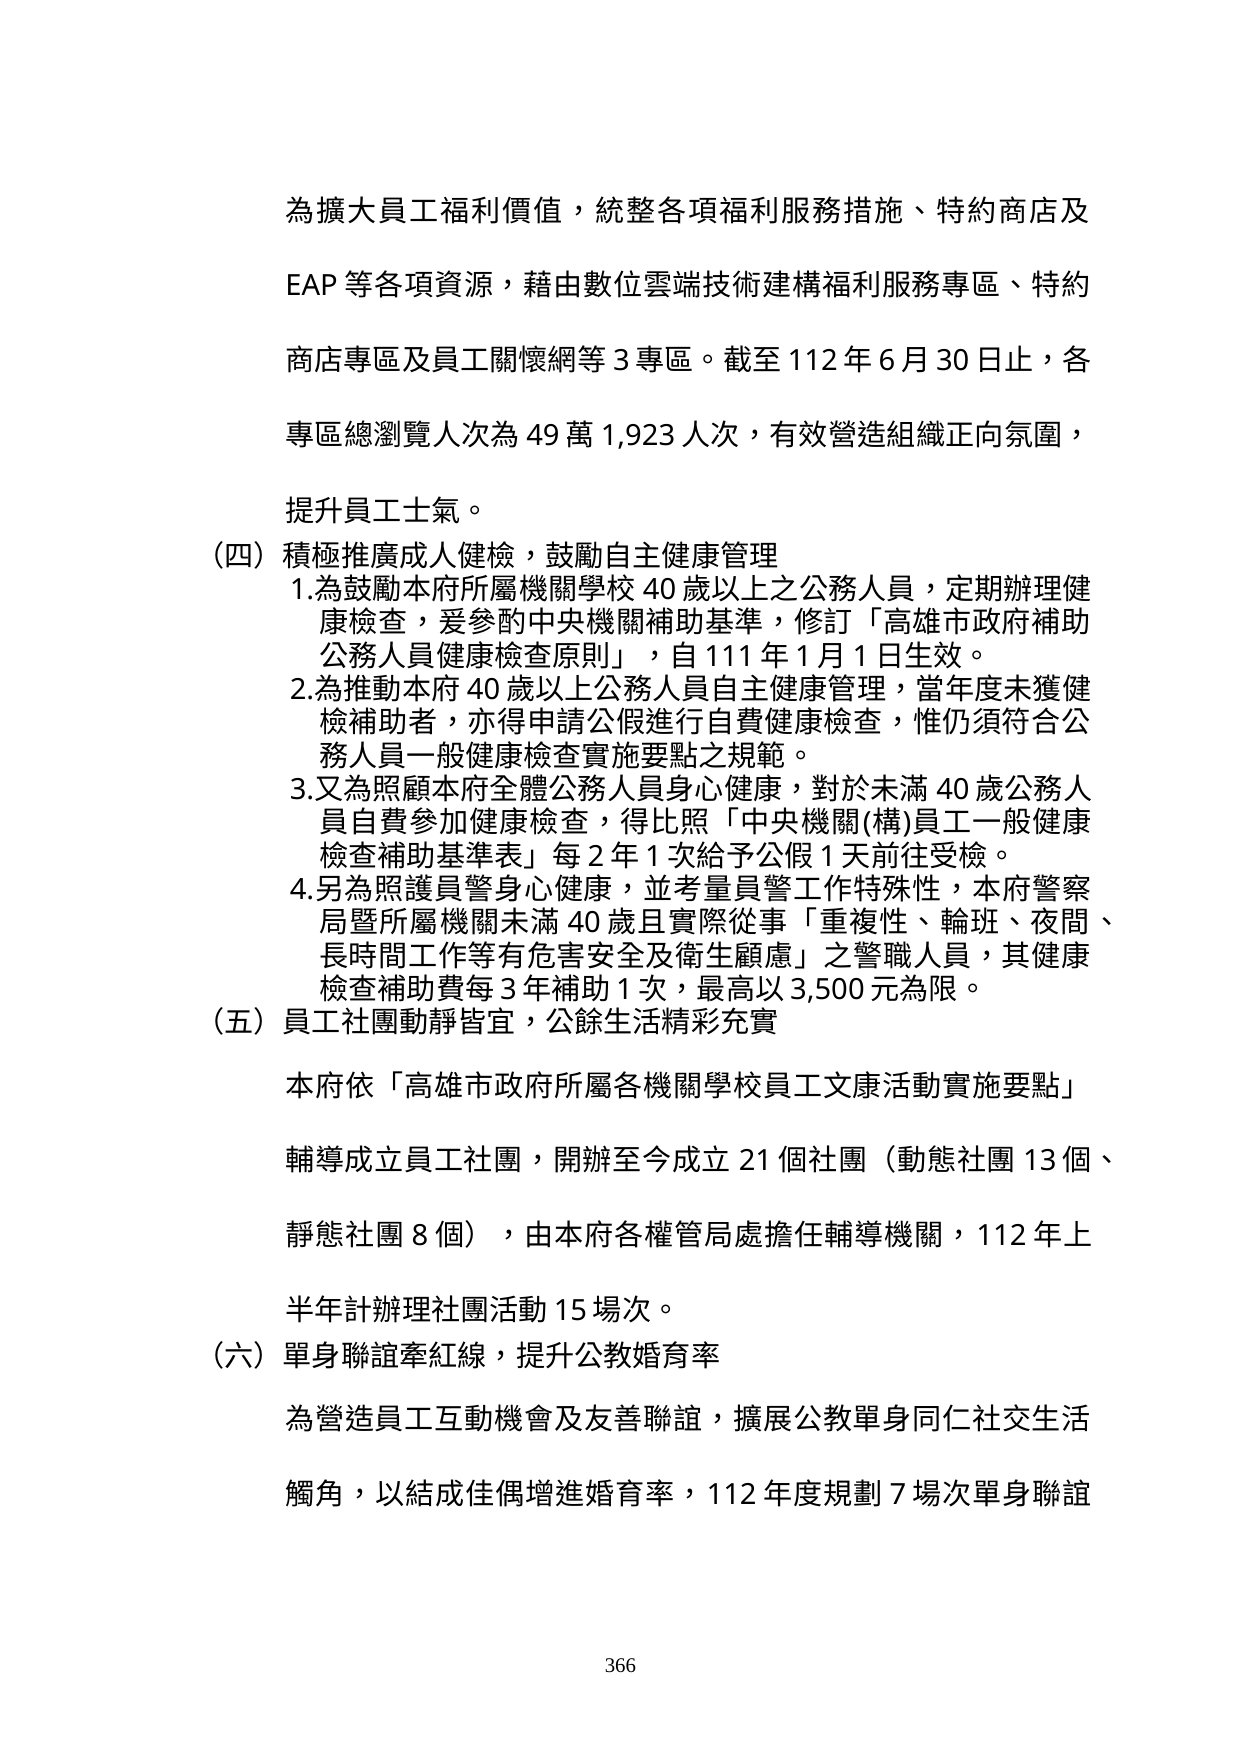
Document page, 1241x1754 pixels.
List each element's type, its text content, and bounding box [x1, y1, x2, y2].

text （六）單身聯誼牽紅線，提升公教婚育率 [195, 1339, 1092, 1373]
text 3.又為照顧本府全體公務人員身心健康，對於未滿40歲公務人員自費參加健康檢查，得比照「中央機關(構)員工一般健康檢查補助基準表」每2年1次給予公假1天前往受檢。 [289, 773, 1092, 873]
text 為擴大員工福利價值，統整各項福利服務措施、特約商店及EAP等各項資源，藉由數位雲端技術建構福利服務專區、特約商店專區及員工關懷網等3專區。截至112年6月30日止，各專區總瀏覽人次為49萬1,923人次，有效營造組織正向氛圍，提升員工士氣。 [285, 164, 1092, 539]
text （五）員工社團動靜皆宜，公餘生活精彩充實 [195, 1006, 1092, 1039]
text 1.為鼓勵本府所屬機關學校40歲以上之公務人員，定期辦理健康檢查，爰參酌中央機關補助基準，修訂「高雄市政府補助公務人員健康檢查原則」，自111年1月1日生效。 [289, 573, 1092, 673]
text （四）積極推廣成人健檢，鼓勵自主健康管理 [195, 539, 1092, 573]
text 4.另為照護員警身心健康，並考量員警工作特殊性，本府警察局暨所屬機關未滿40歲且實際從事「重複性、輪班、夜間、長時間工作等有危害安全及衛生顧慮」之警職人員，其健康檢查補助費每3年補助1次，最高以3,500元為限。 [289, 873, 1092, 1006]
text 為營造員工互動機會及友善聯誼，擴展公教單身同仁社交生活觸角，以結成佳偶增進婚育率，112年度規劃7場次單身聯誼 [285, 1373, 1092, 1523]
text 本府依「高雄市政府所屬各機關學校員工文康活動實施要點」輔導成立員工社團，開辦至今成立21個社團（動態社團13個、靜態社團8個），由本府各權管局處擔任輔導機關，112年上半年計辦理社團活動15場次。 [285, 1039, 1092, 1339]
text 2.為推動本府40歲以上公務人員自主健康管理，當年度未獲健檢補助者，亦得申請公假進行自費健康檢查，惟仍須符合公務人員一般健康檢查實施要點之規範。 [289, 673, 1092, 773]
